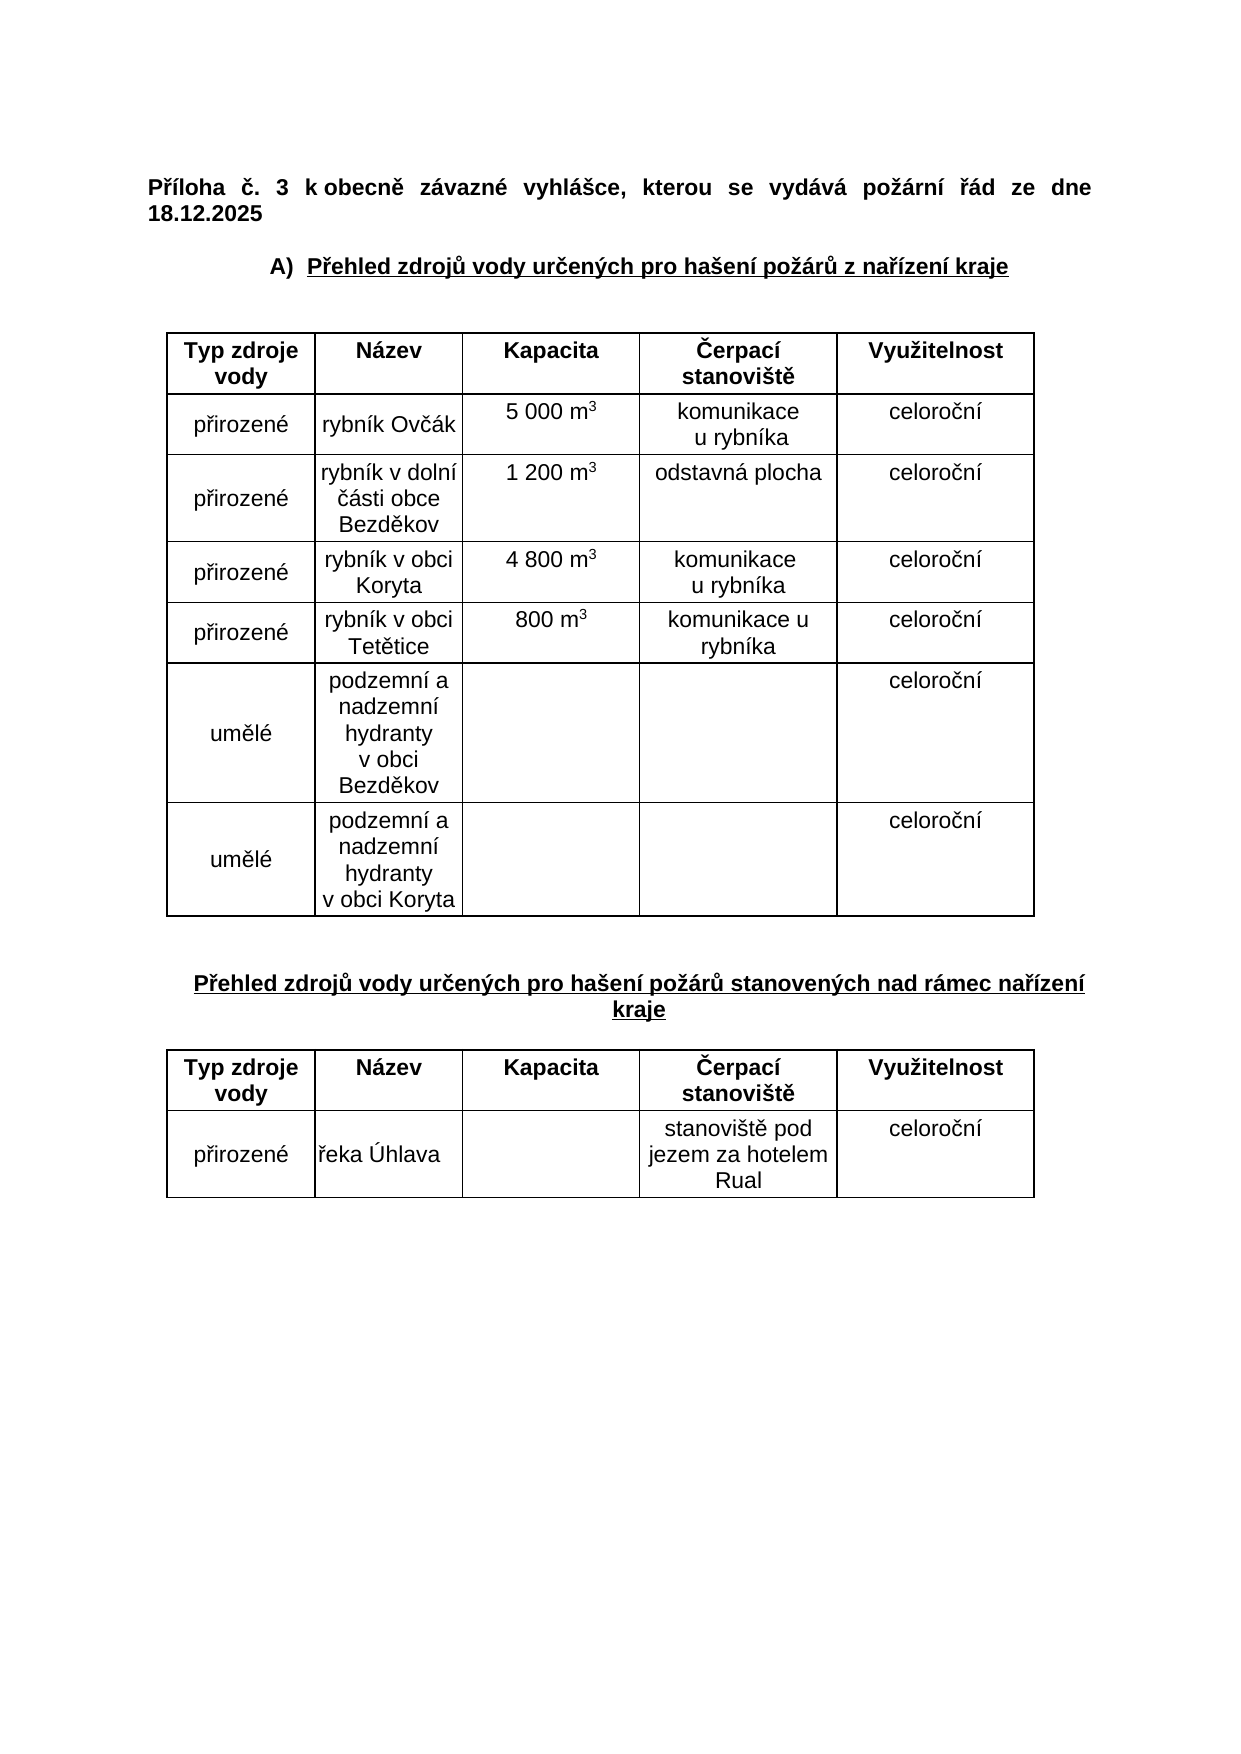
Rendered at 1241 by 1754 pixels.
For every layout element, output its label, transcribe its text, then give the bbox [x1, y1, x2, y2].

table_header Kapacita [463, 1051, 639, 1109]
table_cell celoroční [838, 603, 1033, 662]
table_cell rybník Ovčák [316, 395, 462, 453]
text Přehled zdrojů vody určených pro hašení požárů stanovených nad rámec nařízení kraje [185, 970, 1093, 1022]
table_header Čerpací stanoviště [640, 1051, 836, 1109]
text Příloha č. 3 k obecně závazné vyhlášce, kterou se vydává požární řád ze dne 18.12.2025 [148, 174, 1093, 227]
table_cell přirozené [168, 542, 314, 601]
table_header Využitelnost [838, 334, 1033, 393]
table_cell [640, 664, 836, 802]
table_cell odstavná plocha [640, 455, 836, 541]
table_header Typ zdroje vody [168, 1051, 314, 1109]
table_cell přirozené [168, 395, 314, 453]
table_header Název [316, 1051, 462, 1109]
table_cell stanoviště pod jezem za hotelem Rual [640, 1111, 836, 1197]
table_cell přirozené [168, 455, 314, 541]
table_header Čerpací stanoviště [640, 334, 836, 393]
table_cell přirozené [168, 1111, 314, 1197]
table_header Využitelnost [838, 1051, 1033, 1109]
table_cell podzemní a nadzemní hydranty v obci Koryta [316, 803, 462, 915]
table_cell 5 000 m3 [463, 395, 639, 453]
table_header Typ zdroje vody [168, 334, 314, 393]
table_cell [463, 1111, 639, 1197]
table_cell komunikace u rybníka [640, 542, 836, 601]
table_cell komunikace u rybníka [640, 603, 836, 662]
list Přehled zdrojů vody určených pro hašení požárů z nařízení kraje [185, 253, 1093, 279]
table_cell přirozené [168, 603, 314, 662]
table_cell rybník v obci Koryta [316, 542, 462, 601]
table_cell rybník v dolní části obce Bezděkov [316, 455, 462, 541]
table_cell 1 200 m3 [463, 455, 639, 541]
table_cell 800 m3 [463, 603, 639, 662]
table_cell umělé [168, 803, 314, 915]
table_cell 4 800 m3 [463, 542, 639, 601]
table_cell [640, 803, 836, 915]
table_cell podzemní a nadzemní hydranty v obci Bezděkov [316, 664, 462, 802]
table_cell komunikace u rybníka [640, 395, 836, 453]
table_cell celoroční [838, 542, 1033, 601]
table_cell umělé [168, 664, 314, 802]
table_cell celoroční [838, 803, 1033, 915]
table_cell [463, 803, 639, 915]
table_header Název [316, 334, 462, 393]
table_cell celoroční [838, 1111, 1033, 1197]
table_cell celoroční [838, 395, 1033, 453]
table_header Kapacita [463, 334, 639, 393]
table_cell řeka Úhlava [316, 1111, 462, 1197]
table_cell rybník v obci Tetětice [316, 603, 462, 662]
table_cell celoroční [838, 664, 1033, 802]
table_cell [463, 664, 639, 802]
table_cell celoroční [838, 455, 1033, 541]
